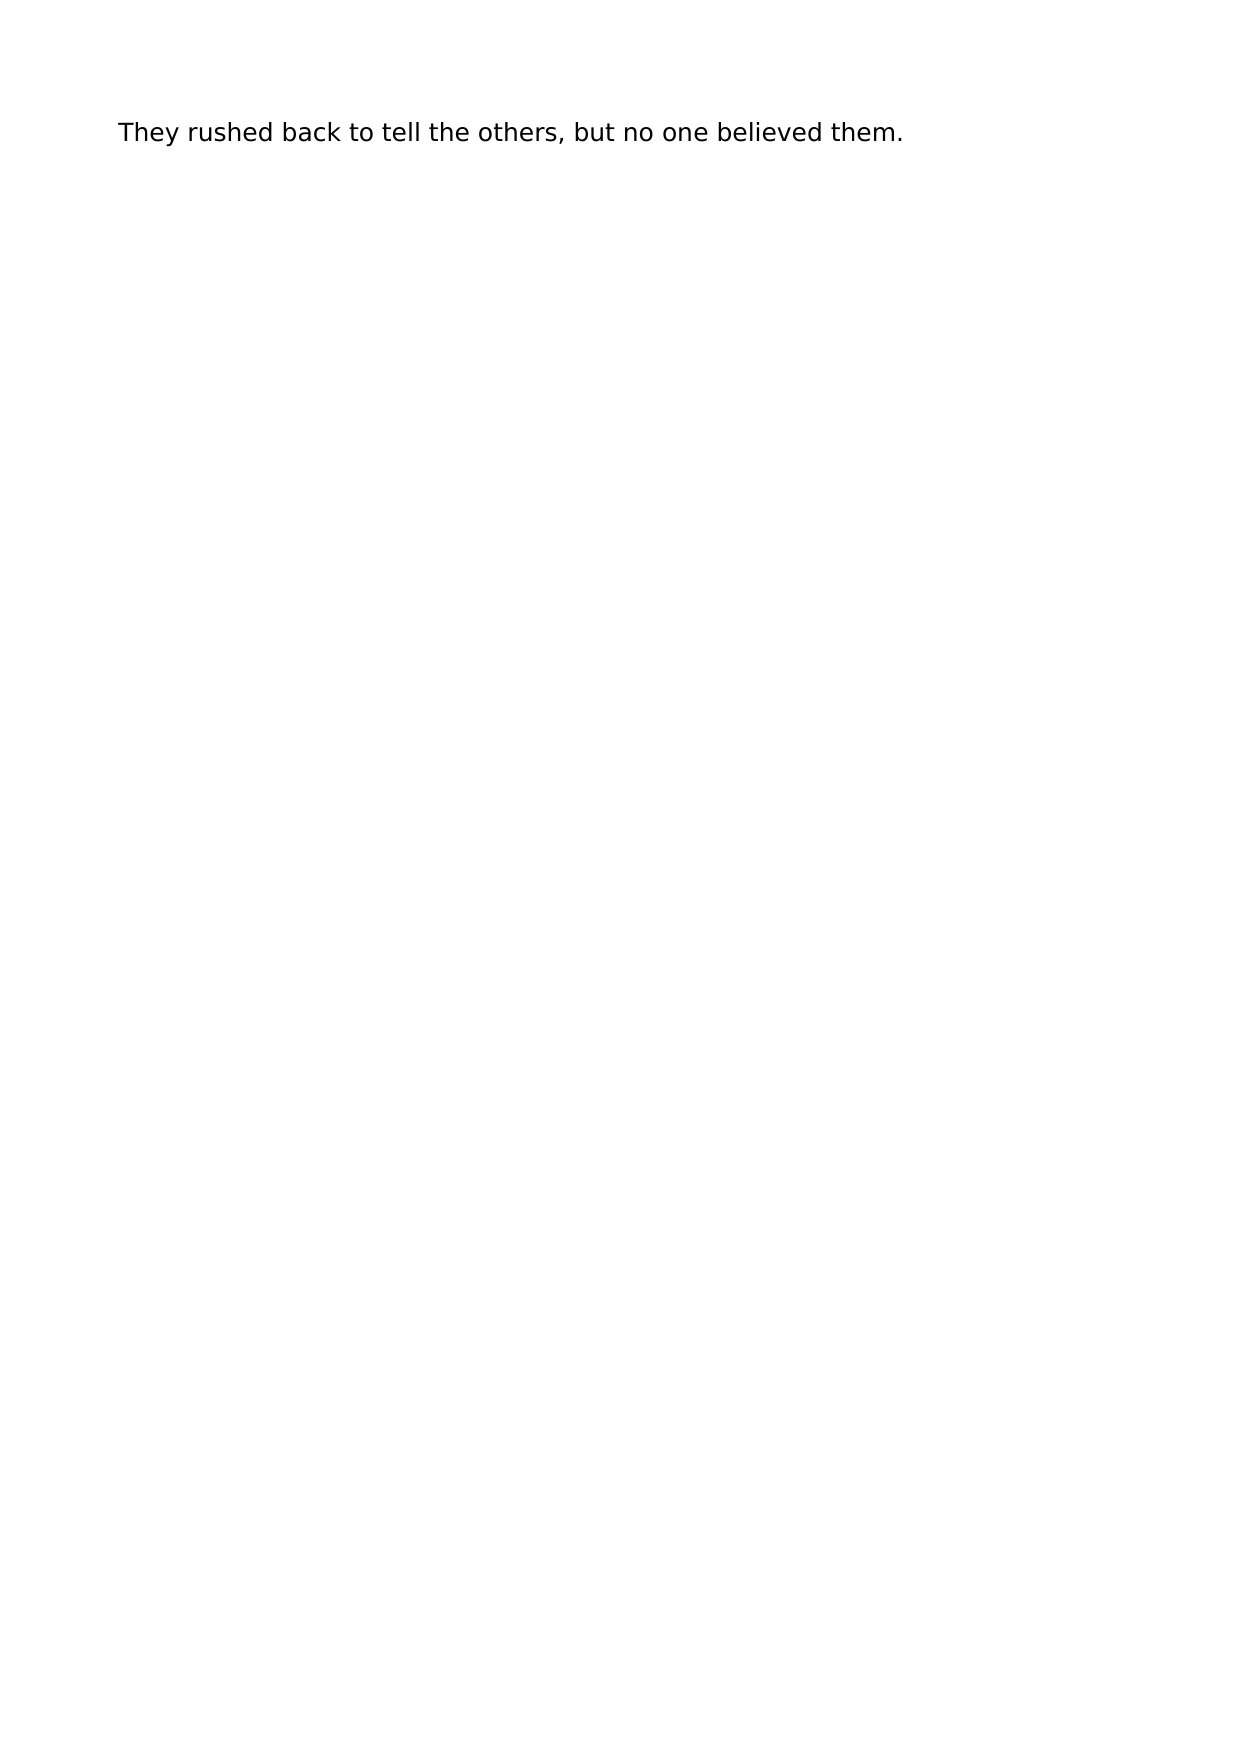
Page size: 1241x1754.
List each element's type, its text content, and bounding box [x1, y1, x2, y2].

text They rushed back to tell the others, but no one believed them. [118, 118, 1122, 147]
